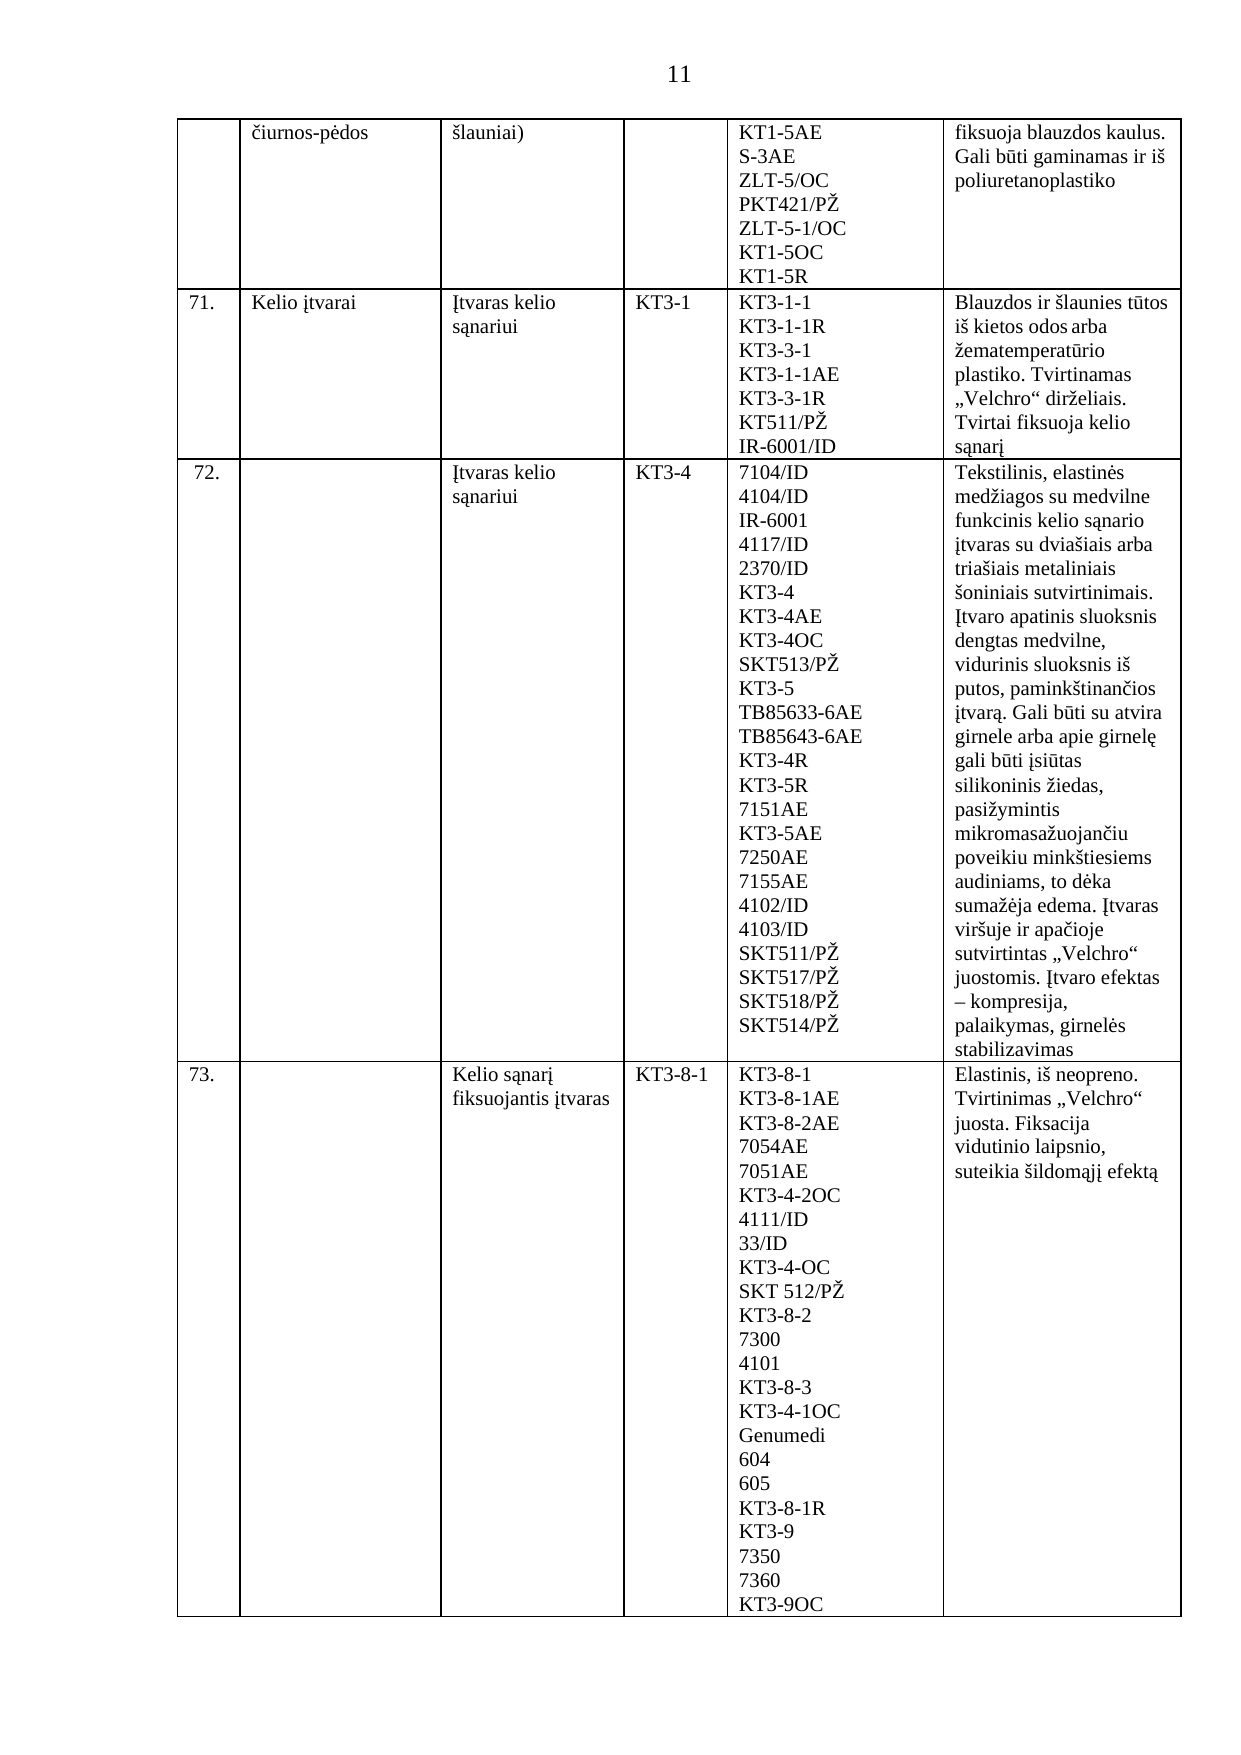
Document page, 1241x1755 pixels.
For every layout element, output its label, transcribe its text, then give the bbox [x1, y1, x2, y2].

table_cell KT1-5AE S-3AE ZLT-5/OC PKT421/PŽ ZLT-5-1/OC KT1-5OC KT1-5R [728, 120, 943, 288]
table_cell KT3-8-1 [625, 1062, 727, 1616]
table_cell Įtvaras kelio sąnariui [442, 460, 623, 1061]
table_cell 72. [178, 460, 239, 1061]
table_cell [241, 1062, 440, 1616]
table_cell 7104/ID 4104/ID IR-6001 4117/ID 2370/ID KT3-4 KT3-4AE KT3-4OC SKT513/PŽ KT3-5 TB85633-6AE TB85643-6AE KT3-4R KT3-5R 7151AE KT3-5AE 7250AE 7155AE 4102/ID 4103/ID SKT511/PŽ SKT517/PŽ SKT518/PŽ SKT514/PŽ [728, 460, 943, 1061]
table_cell čiurnos-pėdos [241, 120, 440, 288]
table_cell [625, 120, 727, 288]
table_cell Kelio įtvarai [241, 290, 440, 458]
table_cell Kelio sąnarį fiksuojantis įtvaras [442, 1062, 623, 1616]
table_cell šlauniai) [442, 120, 623, 288]
table_cell KT3-4 [625, 460, 727, 1061]
table_cell 71. [178, 290, 239, 458]
table_cell 73. [178, 1062, 239, 1616]
table_cell [178, 120, 239, 288]
table_cell Tekstilinis, elastinės medžiagos su medvilne funkcinis kelio sąnario įtvaras su dviašiais arba triašiais metaliniais šoniniais sutvirtinimais. Įtvaro apatinis sluoksnis dengtas medvilne, vidurinis sluoksnis iš putos, paminkštinančios įtvarą. Gali būti su atvira girnele arba apie girnelę gali būti įsiūtas silikoninis žiedas, pasižymintis mikromasažuojančiu poveikiu minkštiesiems audiniams, to dėka sumažėja edema. Įtvaras viršuje ir apačioje sutvirtintas „Velchro“ juostomis. Įtvaro efektas – kompresija, palaikymas, girnelės stabilizavimas [944, 460, 1180, 1061]
table_cell KT3-1 [625, 290, 727, 458]
table_cell KT3-1-1 KT3-1-1R KT3-3-1 KT3-1-1AE KT3-3-1R KT511/PŽ IR-6001/ID [728, 290, 943, 458]
table_cell [241, 460, 440, 1061]
table_cell KT3-8-1 KT3-8-1AE KT3-8-2AE 7054AE 7051AE KT3-4-2OC 4111/ID 33/ID KT3-4-OC SKT 512/PŽ KT3-8-2 7300 4101 KT3-8-3 KT3-4-1OC Genumedi 604 605 KT3-8-1R KT3-9 7350 7360 KT3-9OC [728, 1062, 943, 1616]
table_cell Elastinis, iš neopreno. Tvirtinimas „Velchro“ juosta. Fiksacija vidutinio laipsnio, suteikia šildomąjį efektą [944, 1062, 1180, 1616]
table_cell Įtvaras kelio sąnariui [442, 290, 623, 458]
table_cell fiksuoja blauzdos kaulus. Gali būti gaminamas ir iš poliuretanoplastiko [944, 120, 1180, 288]
table_cell Blauzdos ir šlaunies tūtos iš kietos odos arba žematemperatūrio plastiko. Tvirtinamas „Velchro“ dirželiais. Tvirtai fiksuoja kelio sąnarį [944, 290, 1180, 458]
